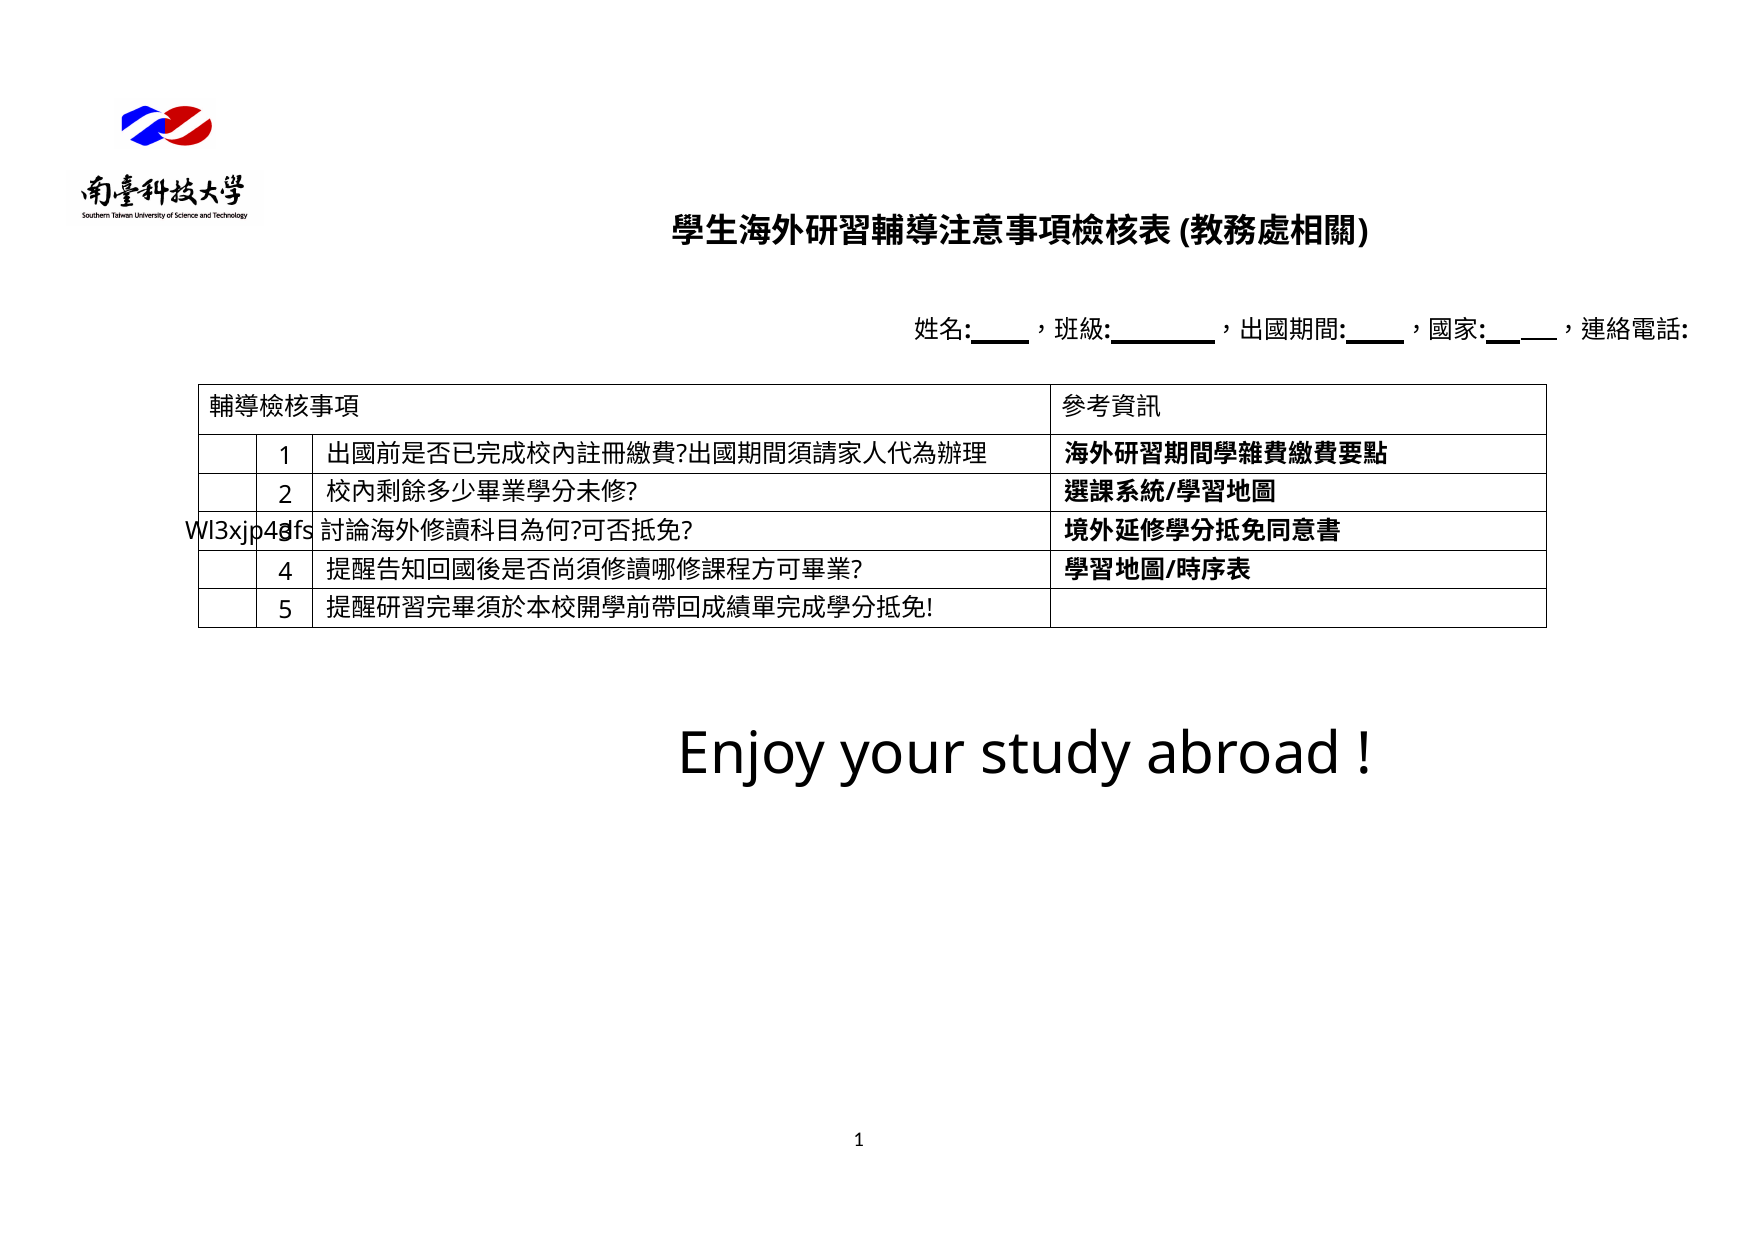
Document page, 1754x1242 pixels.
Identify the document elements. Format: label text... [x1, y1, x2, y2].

table_cell 學習地圖/時序表 [1051, 551, 1546, 588]
table_cell 境外延修學分抵免同意書 [1051, 512, 1546, 550]
table_cell 海外研習期間學雜費繳費要點 [1051, 435, 1546, 472]
table_cell [199, 474, 256, 511]
table_cell [199, 589, 256, 627]
table_cell [199, 551, 256, 588]
table_header 參考資訊 [1051, 385, 1546, 434]
table_cell 3 [257, 512, 312, 550]
picture [66, 170, 264, 226]
table_cell 1 [257, 435, 312, 472]
picture [114, 98, 217, 137]
table_cell 4 [257, 551, 312, 588]
table_cell 提醒告知回國後是否尚須修讀哪修課程方可畢業? [313, 551, 1050, 588]
subtitle 學生海外研習輔導注意事項檢核表 (教務處相關) [121, 204, 1596, 252]
text 姓名: ，班級: ，出國期間: ，國家: ，連絡電話: [87, 300, 1688, 342]
table_cell 選課系統/學習地圖 [1051, 474, 1546, 511]
table_cell [252, 527, 256, 537]
table_cell 提醒研習完畢須於本校開學前帶回成績單完成學分抵免! [313, 589, 1050, 627]
table_cell [1051, 589, 1546, 627]
table_cell Wl3xjp4dfs 討論海外修讀科目為何?可否抵免? [313, 512, 1050, 550]
table_cell [199, 435, 256, 472]
table_cell 出國前是否已完成校內註冊繳費?出國期間須請家人代為辦理 [313, 435, 1050, 472]
table_cell 校內剩餘多少畢業學分未修? [313, 474, 1050, 511]
table_cell 5 [257, 589, 312, 627]
table_cell 2 [257, 474, 312, 511]
table_header 輔導檢核事項 [199, 385, 1050, 434]
text Enjoy your study abroad ! [121, 678, 1550, 791]
table_cell [199, 512, 256, 550]
